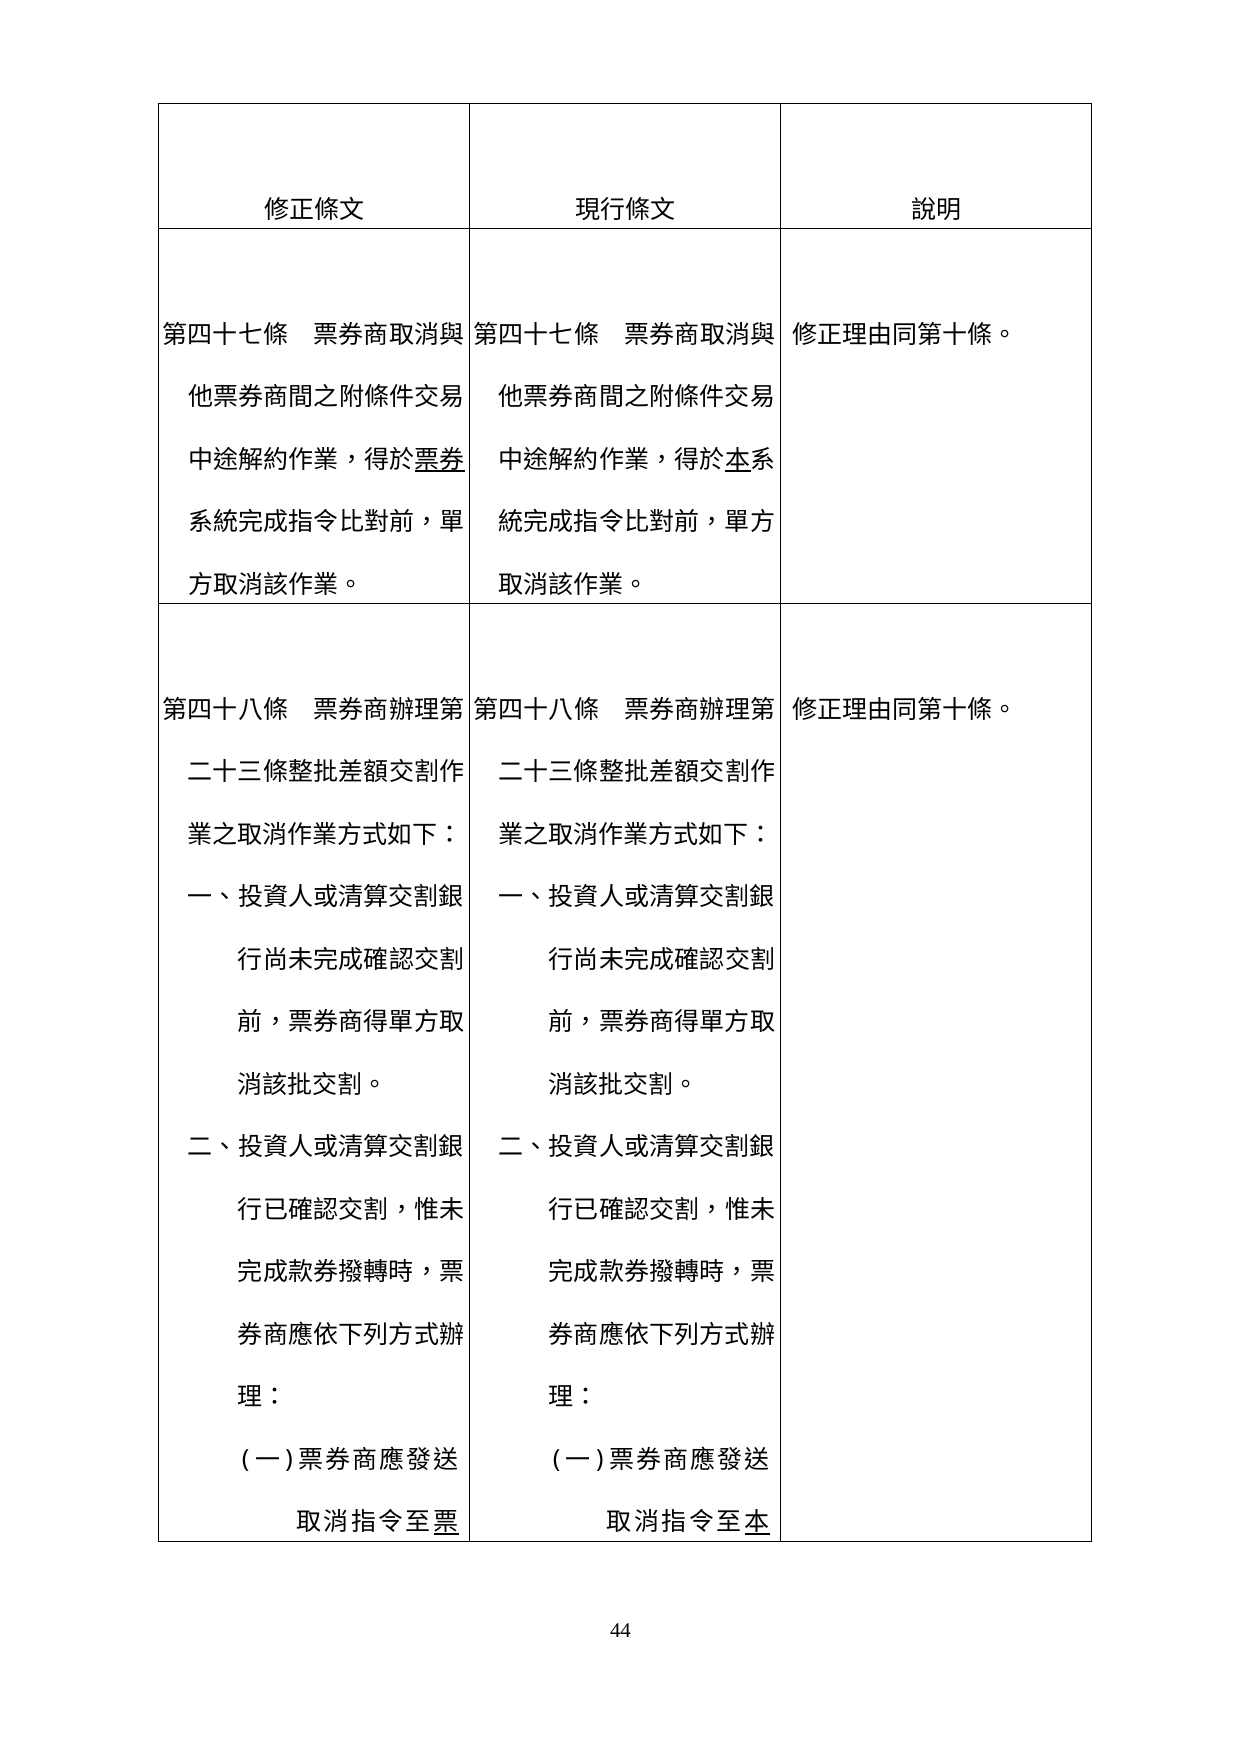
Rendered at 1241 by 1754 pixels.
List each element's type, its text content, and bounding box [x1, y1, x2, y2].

table_cell 修正理由同第十條。 [781, 604, 1091, 1541]
table_cell 第四十七條 票券商取消與他票券商間之附條件交易中途解約作業，得於本系統完成指令比對前，單方取消該作業。 [470, 229, 780, 603]
table_header 現行條文 [470, 104, 780, 228]
table_cell 第四十八條 票券商辦理第二十三條整批差額交割作業之取消作業方式如下： 一、投資人或清算交割銀行尚未完成確認交割前，票券商得單方取消該批交割。 二、投資人或清算交割銀行已確認交割，惟未完成款券撥轉時，票券商應依下列方式辦理： (一)票券商應發送取消指令至本 [470, 604, 780, 1541]
table_header 修正條文 [159, 104, 469, 228]
table_cell 修正理由同第十條。 [781, 229, 1091, 603]
table_cell 第四十七條 票券商取消與他票券商間之附條件交易中途解約作業，得於票券系統完成指令比對前，單方取消該作業。 [159, 229, 469, 603]
table_cell 第四十八條 票券商辦理第二十三條整批差額交割作業之取消作業方式如下： 一、投資人或清算交割銀行尚未完成確認交割前，票券商得單方取消該批交割。 二、投資人或清算交割銀行已確認交割，惟未完成款券撥轉時，票券商應依下列方式辦理： (一)票券商應發送取消指令至票 [159, 604, 469, 1541]
table_header 說明 [781, 104, 1091, 228]
